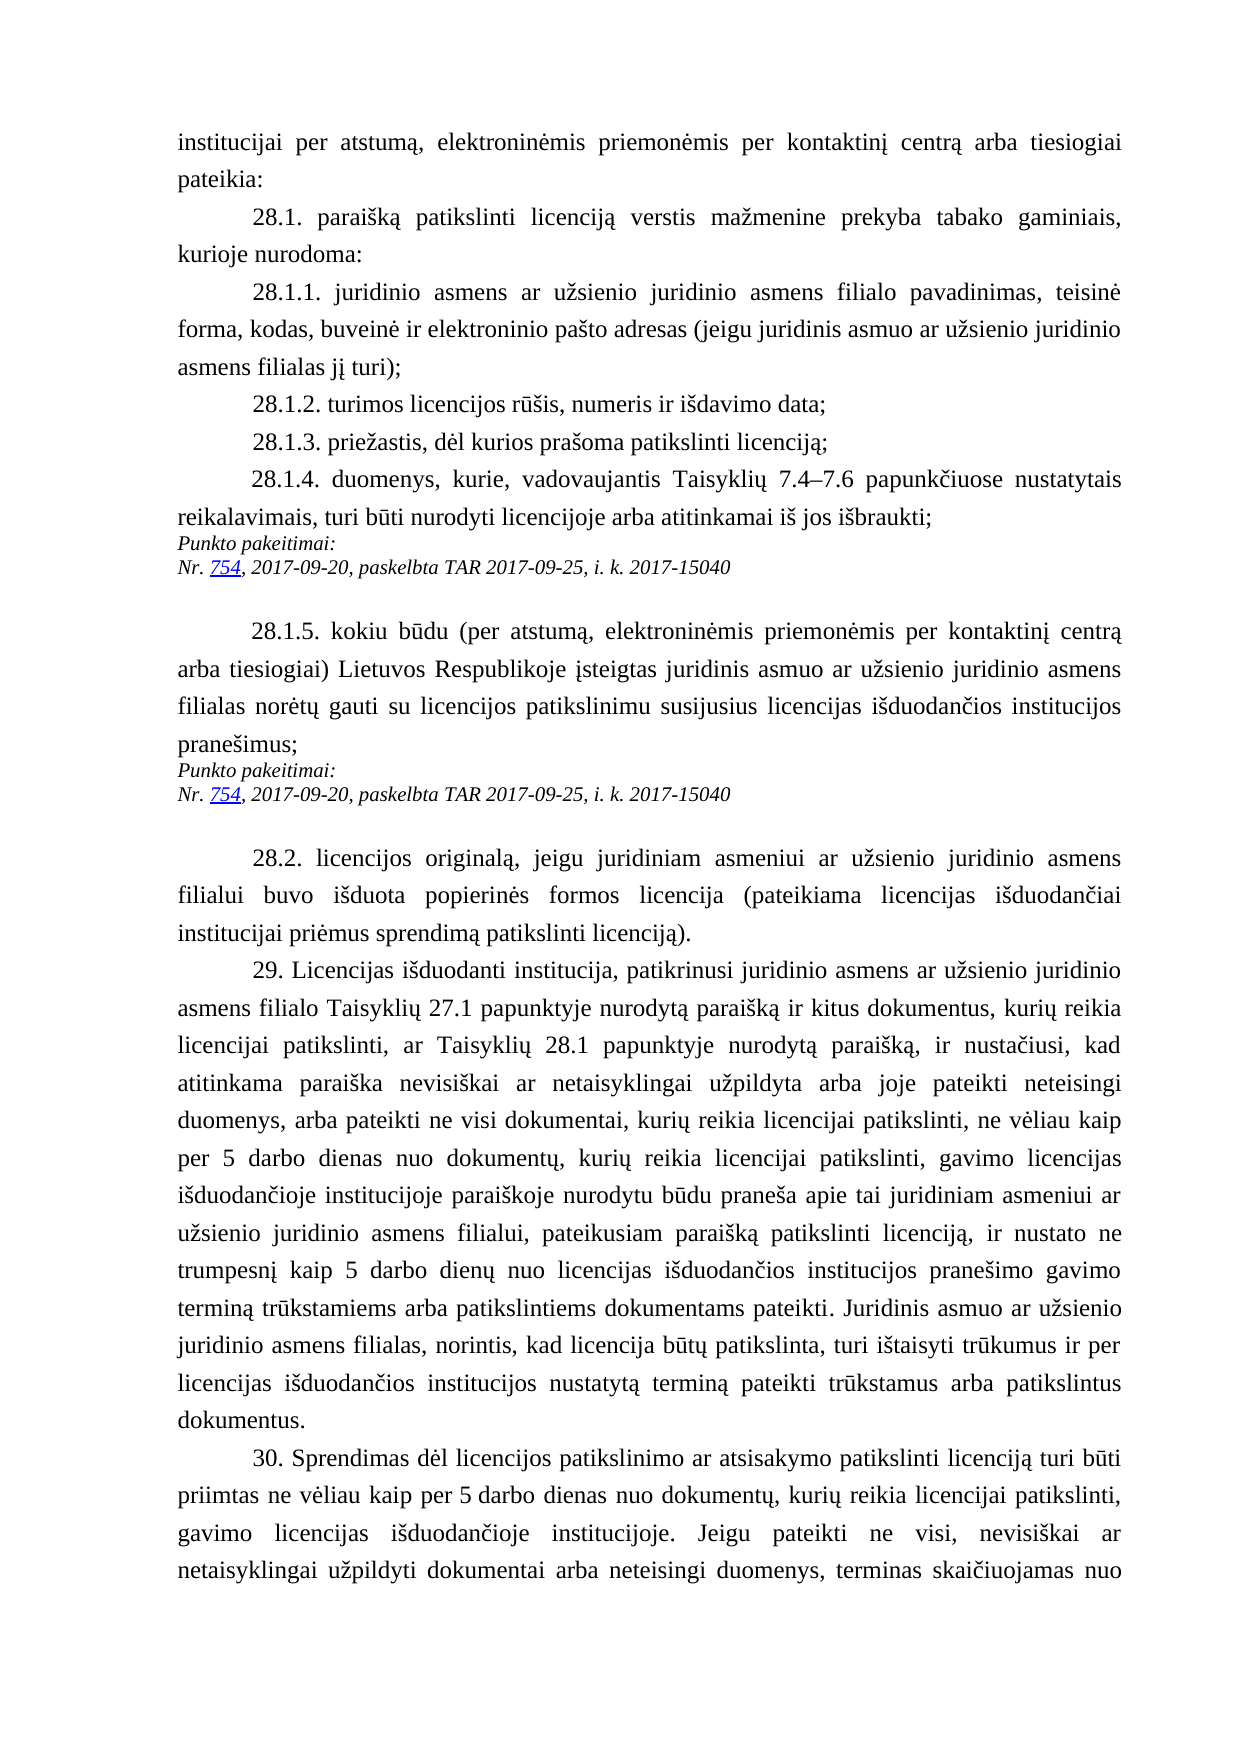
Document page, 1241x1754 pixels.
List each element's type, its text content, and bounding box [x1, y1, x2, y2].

text Nr. 754, 2017-09-20, paskelbta TAR 2017-09-25, i. k. 2017-15040 [177, 555, 1122, 579]
text 28.1.4. duomenys, kurie, vadovaujantis Taisyklių 7.4–7.6 papunkčiuose nustatytais reikalavimais, turi būti nurodyti licencijoje arba atitinkamai iš jos išbraukti; [177, 456, 1122, 531]
text 28.1.3. priežastis, dėl kurios prašoma patikslinti licenciją; [177, 418, 1122, 456]
text 30. Sprendimas dėl licencijos patikslinimo ar atsisakymo patikslinti licenciją turi būti priimtas ne vėliau kaip per 5 darbo dienas nuo dokumentų, kurių reikia licencijai patikslinti, gavimo licencijas išduodančioje institucijoje. Jeigu pateikti ne visi, nevisiškai ar netaisyklingai užpildyti dokumentai arba neteisingi duomenys, terminas skaičiuojamas nuo [177, 1434, 1122, 1584]
text 28.1.2. turimos licencijos rūšis, numeris ir išdavimo data; [177, 381, 1122, 418]
text 28.1.5. kokiu būdu (per atstumą, elektroninėmis priemonėmis per kontaktinį centrą arba tiesiogiai) Lietuvos Respublikoje įsteigtas juridinis asmuo ar užsienio juridinio asmens filialas norėtų gauti su licencijos patikslinimu susijusius licencijas išduodančios institucijos pranešimus; [177, 607, 1122, 757]
text Punkto pakeitimai: [177, 531, 1122, 555]
text 28.1.1. juridinio asmens ar užsienio juridinio asmens filialo pavadinimas, teisinė forma, kodas, buveinė ir elektroninio pašto adresas (jeigu juridinis asmuo ar užsienio juridinio asmens filialas jį turi); [177, 268, 1122, 381]
text Punkto pakeitimai: [177, 757, 1122, 782]
text 29. Licencijas išduodanti institucija, patikrinusi juridinio asmens ar užsienio juridinio asmens filialo Taisyklių 27.1 papunktyje nurodytą paraišką ir kitus dokumentus, kurių reikia licencijai patikslinti, ar Taisyklių 28.1 papunktyje nurodytą paraišką, ir nustačiusi, kad atitinkama paraiška nevisiškai ar netaisyklingai užpildyta arba joje pateikti neteisingi duomenys, arba pateikti ne visi dokumentai, kurių reikia licencijai patikslinti, ne vėliau kaip per 5 darbo dienas nuo dokumentų, kurių reikia licencijai patikslinti, gavimo licencijas išduodančioje institucijoje paraiškoje nurodytu būdu praneša apie tai juridiniam asmeniui ar užsienio juridinio asmens filialui, pateikusiam paraišką patikslinti licenciją, ir nustato ne trumpesnį kaip 5 darbo dienų nuo licencijas išduodančios institucijos pranešimo gavimo terminą trūkstamiems arba patikslintiems dokumentams pateikti. Juridinis asmuo ar užsienio juridinio asmens filialas, norintis, kad licencija būtų patikslinta, turi ištaisyti trūkumus ir per licencijas išduodančios institucijos nustatytą terminą pateikti trūkstamus arba patikslintus dokumentus. [177, 947, 1122, 1434]
text 28.1. paraišką patikslinti licenciją verstis mažmenine prekyba tabako gaminiais, kurioje nurodoma: [177, 193, 1122, 268]
text Nr. 754, 2017-09-20, paskelbta TAR 2017-09-25, i. k. 2017-15040 [177, 782, 1122, 806]
text institucijai per atstumą, elektroninėmis priemonėmis per kontaktinį centrą arba tiesiogiai pateikia: [177, 118, 1122, 193]
text 28.2. licencijos originalą, jeigu juridiniam asmeniui ar užsienio juridinio asmens filialui buvo išduota popierinės formos licencija (pateikiama licencijas išduodančiai institucijai priėmus sprendimą patikslinti licenciją). [177, 834, 1122, 947]
